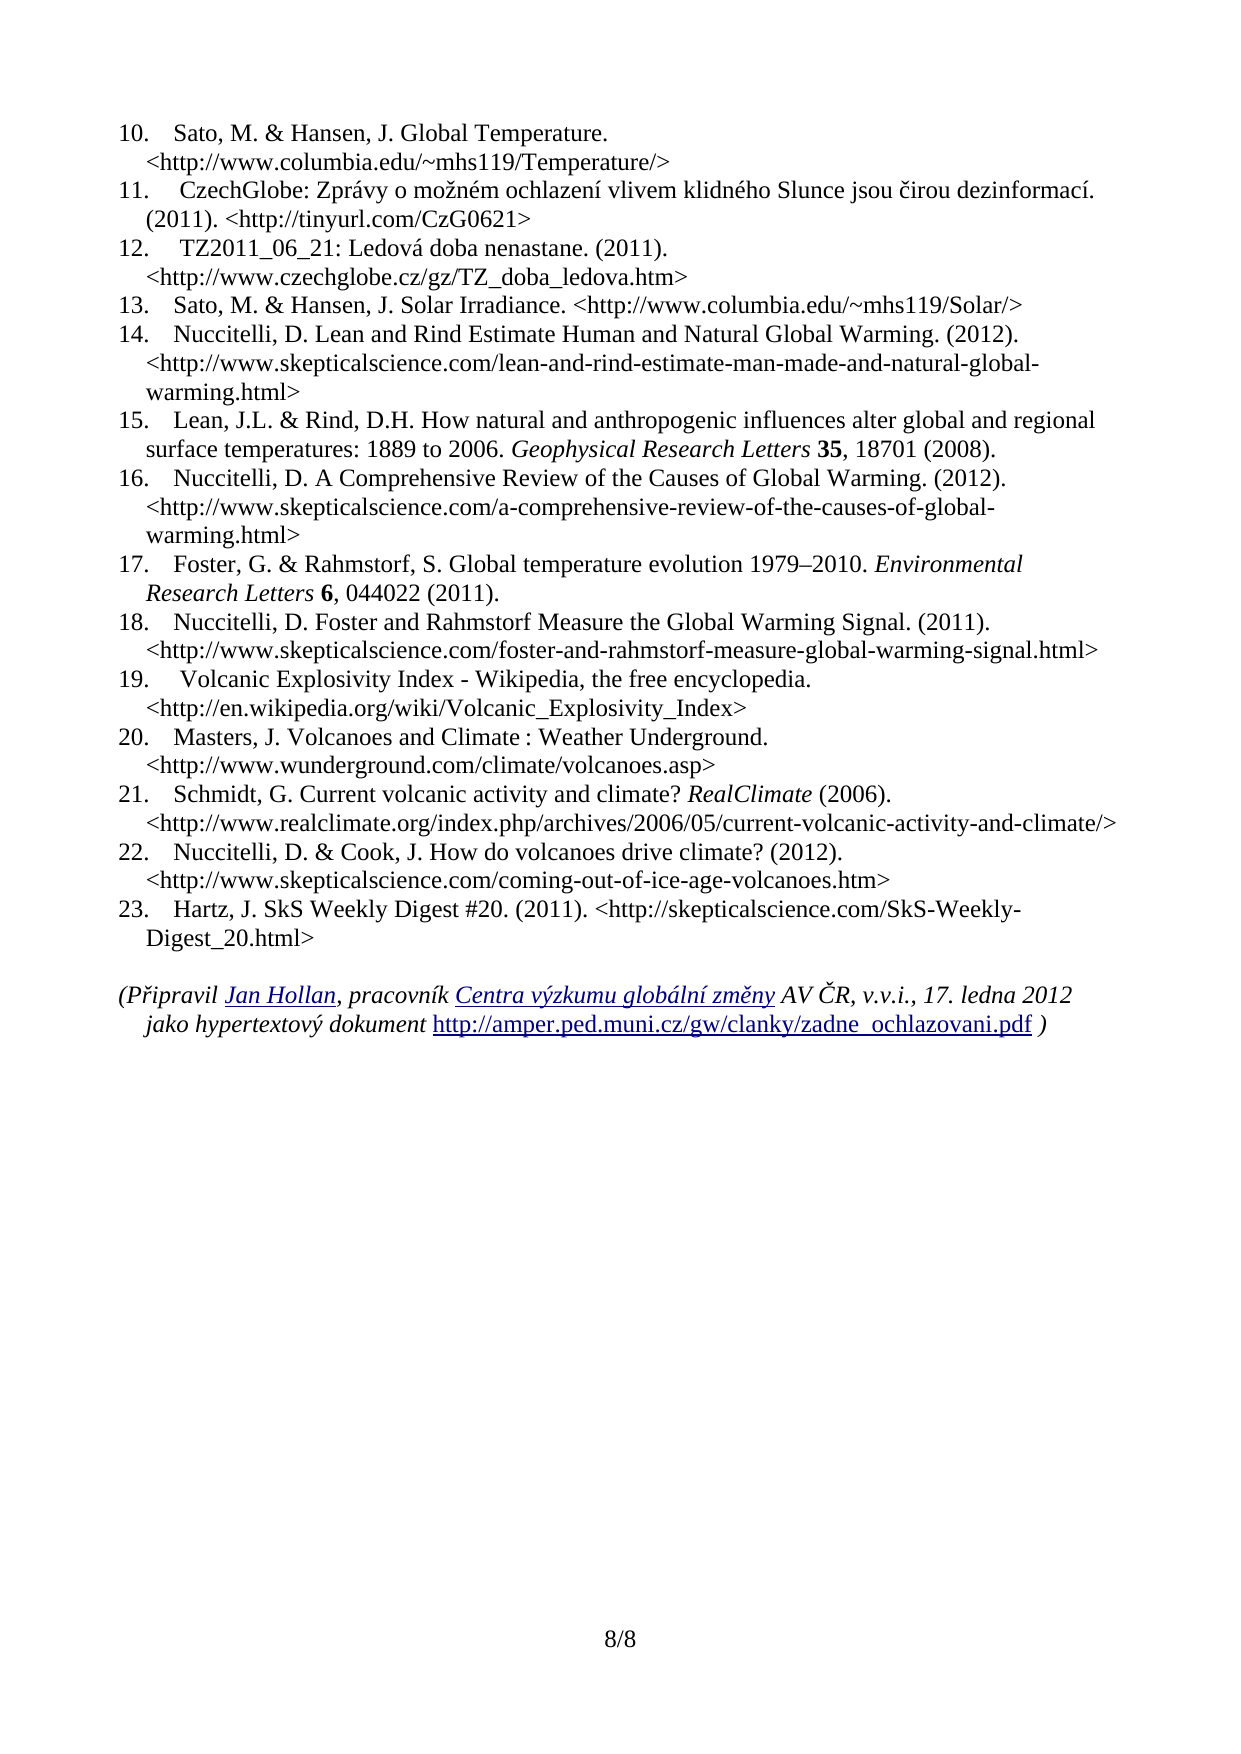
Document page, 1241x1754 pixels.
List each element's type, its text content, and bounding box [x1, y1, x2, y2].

text 17. Foster, G. & Rahmstorf, S. Global temperature evolution 1979–2010. Environmental Research Letters 6, 044022 (2011). [118, 549, 1122, 607]
text 12. TZ2011_06_21: Ledová doba nenastane. (2011). <http://www.czechglobe.cz/gz/TZ_doba_ledova.htm> [118, 233, 1122, 291]
text 16. Nuccitelli, D. A Comprehensive Review of the Causes of Global Warming. (2012). <http://www.skepticalscience.com/a-comprehensive-review-of-the-causes-of-global-warming.html> [118, 463, 1122, 549]
text (Připravil Jan Hollan, pracovník Centra výzkumu globální změny AV ČR, v.v.i., 17. ledna 2012 jako hypertextový dokument http://amper.ped.muni.cz/gw/clanky/zadne_ochlazovani.pdf ) [118, 981, 1122, 1038]
text 20. Masters, J. Volcanoes and Climate : Weather Underground. <http://www.wunderground.com/climate/volcanoes.asp> [118, 722, 1122, 779]
text 14. Nuccitelli, D. Lean and Rind Estimate Human and Natural Global Warming. (2012). <http://www.skepticalscience.com/lean-and-rind-estimate-man-made-and-natural-global-warming.html> [118, 319, 1122, 406]
text 18. Nuccitelli, D. Foster and Rahmstorf Measure the Global Warming Signal. (2011). <http://www.skepticalscience.com/foster-and-rahmstorf-measure-global-warming-signal.html> [118, 607, 1122, 664]
text 23. Hartz, J. SkS Weekly Digest #20. (2011). <http://skepticalscience.com/SkS-Weekly-Digest_20.html> [118, 894, 1122, 952]
text 21. Schmidt, G. Current volcanic activity and climate? RealClimate (2006). <http://www.realclimate.org/index.php/archives/2006/05/current-volcanic-activity-and-climate/> [118, 779, 1122, 837]
text 19. Volcanic Explosivity Index - Wikipedia, the free encyclopedia. <http://en.wikipedia.org/wiki/Volcanic_Explosivity_Index> [118, 664, 1122, 722]
text 13. Sato, M. & Hansen, J. Solar Irradiance. <http://www.columbia.edu/~mhs119/Solar/> [118, 291, 1122, 319]
text 22. Nuccitelli, D. & Cook, J. How do volcanoes drive climate? (2012). <http://www.skepticalscience.com/coming-out-of-ice-age-volcanoes.htm> [118, 837, 1122, 894]
text 11. CzechGlobe: Zprávy o možném ochlazení vlivem klidného Slunce jsou čirou dezinformací. (2011). <http://tinyurl.com/CzG0621> [118, 176, 1122, 233]
text 15. Lean, J.L. & Rind, D.H. How natural and anthropogenic influences alter global and regional surface temperatures: 1889 to 2006. Geophysical Research Letters 35, 18701 (2008). [118, 406, 1122, 463]
text 10. Sato, M. & Hansen, J. Global Temperature. <http://www.columbia.edu/~mhs119/Temperature/> [118, 118, 1122, 176]
